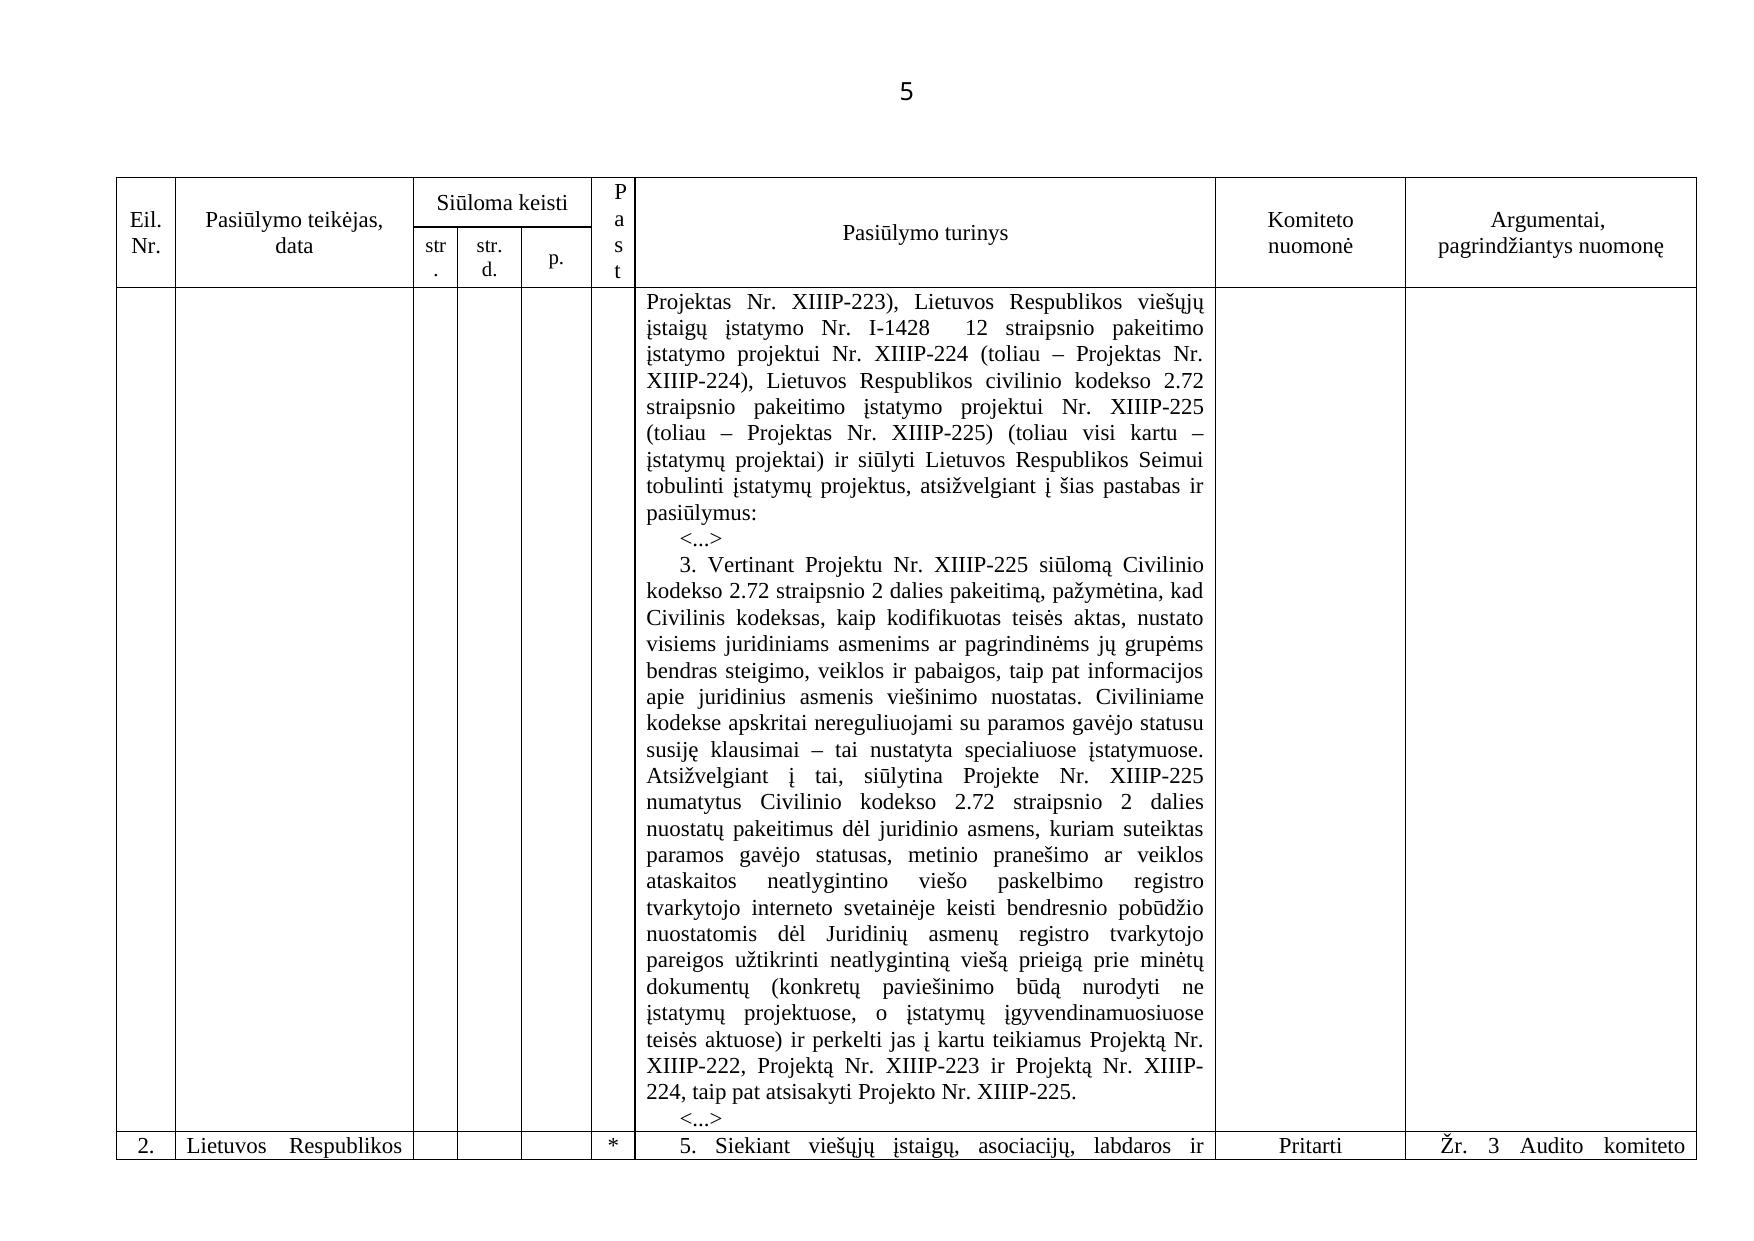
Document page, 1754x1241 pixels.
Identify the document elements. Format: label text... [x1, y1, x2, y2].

table_header Pasiūlymo teikėjas, data [176, 178, 413, 287]
table_cell Žr. 3 Audito komiteto [1406, 1132, 1696, 1158]
table_cell [414, 288, 457, 1131]
table_header Pastabos [592, 178, 634, 287]
table_header Komiteto nuomonė [1216, 178, 1405, 287]
table_cell [176, 288, 413, 1131]
table_header Eil. Nr. [117, 178, 175, 287]
table_cell Projektas Nr. XIIIP-223), Lietuvos Respublikos viešųjų įstaigų įstatymo Nr. I-1428 12 straipsnio pakeitimo įstatymo projektui Nr. XIIIP-224 (toliau – Projektas Nr. XIIIP-224), Lietuvos Respublikos civilinio kodekso 2.72 straipsnio pakeitimo įstatymo projektui Nr. XIIIP-225 (toliau – Projektas Nr. XIIIP-225) (toliau visi kartu – įstatymų projektai) ir siūlyti Lietuvos Respublikos Seimui tobulinti įstatymų projektus, atsižvelgiant į šias pastabas ir pasiūlymus: <...> 3. Vertinant Projektu Nr. XIIIP-225 siūlomą Civilinio kodekso 2.72 straipsnio 2 dalies pakeitimą, pažymėtina, kad Civilinis kodeksas, kaip kodifikuotas teisės aktas, nustato visiems juridiniams asmenims ar pagrindinėms jų grupėms bendras steigimo, veiklos ir pabaigos, taip pat informacijos apie juridinius asmenis viešinimo nuostatas. Civiliniame kodekse apskritai nereguliuojami su paramos gavėjo statusu susiję klausimai – tai nustatyta specialiuose įstatymuose. Atsižvelgiant į tai, siūlytina Projekte Nr. XIIIP-225 numatytus Civilinio kodekso 2.72 straipsnio 2 dalies nuostatų pakeitimus dėl juridinio asmens, kuriam suteiktas paramos gavėjo statusas, metinio pranešimo ar veiklos ataskaitos neatlygintino viešo paskelbimo registro tvarkytojo interneto svetainėje keisti bendresnio pobūdžio nuostatomis dėl Juridinių asmenų registro tvarkytojo pareigos užtikrinti neatlygintiną viešą prieigą prie minėtų dokumentų (konkretų paviešinimo būdą nurodyti ne įstatymų projektuose, o įstatymų įgyvendinamuosiuose teisės aktuose) ir perkelti jas į kartu teikiamus Projektą Nr. XIIIP-222, Projektą Nr. XIIIP-223 ir Projektą Nr. XIIIP-224, taip pat atsisakyti Projekto Nr. XIIIP-225. <...> [636, 288, 1215, 1131]
table_cell 5. Siekiant viešųjų įstaigų, asociacijų, labdaros ir [636, 1132, 1215, 1158]
table_cell [414, 1132, 457, 1158]
table_header Siūloma keisti [414, 178, 591, 226]
table_cell * [592, 288, 634, 1131]
table_cell Lietuvos Respublikos [176, 1132, 413, 1158]
table_cell p. [522, 228, 591, 287]
table_cell [1216, 288, 1405, 1131]
table_cell [458, 288, 521, 1131]
table_cell * [592, 1132, 634, 1158]
table_header Pasiūlymo turinys [636, 178, 1215, 287]
table_cell [458, 1132, 521, 1158]
table_cell str. d. [458, 228, 521, 287]
table_cell [522, 288, 591, 1131]
table_cell str. [414, 228, 457, 287]
table_cell [1406, 288, 1696, 1131]
table_header Argumentai, pagrindžiantys nuomonę [1406, 178, 1696, 287]
table_cell [117, 288, 175, 1131]
table_cell Pritarti [1216, 1132, 1405, 1158]
table_cell [522, 1132, 591, 1158]
table_cell 2. [117, 1132, 175, 1158]
